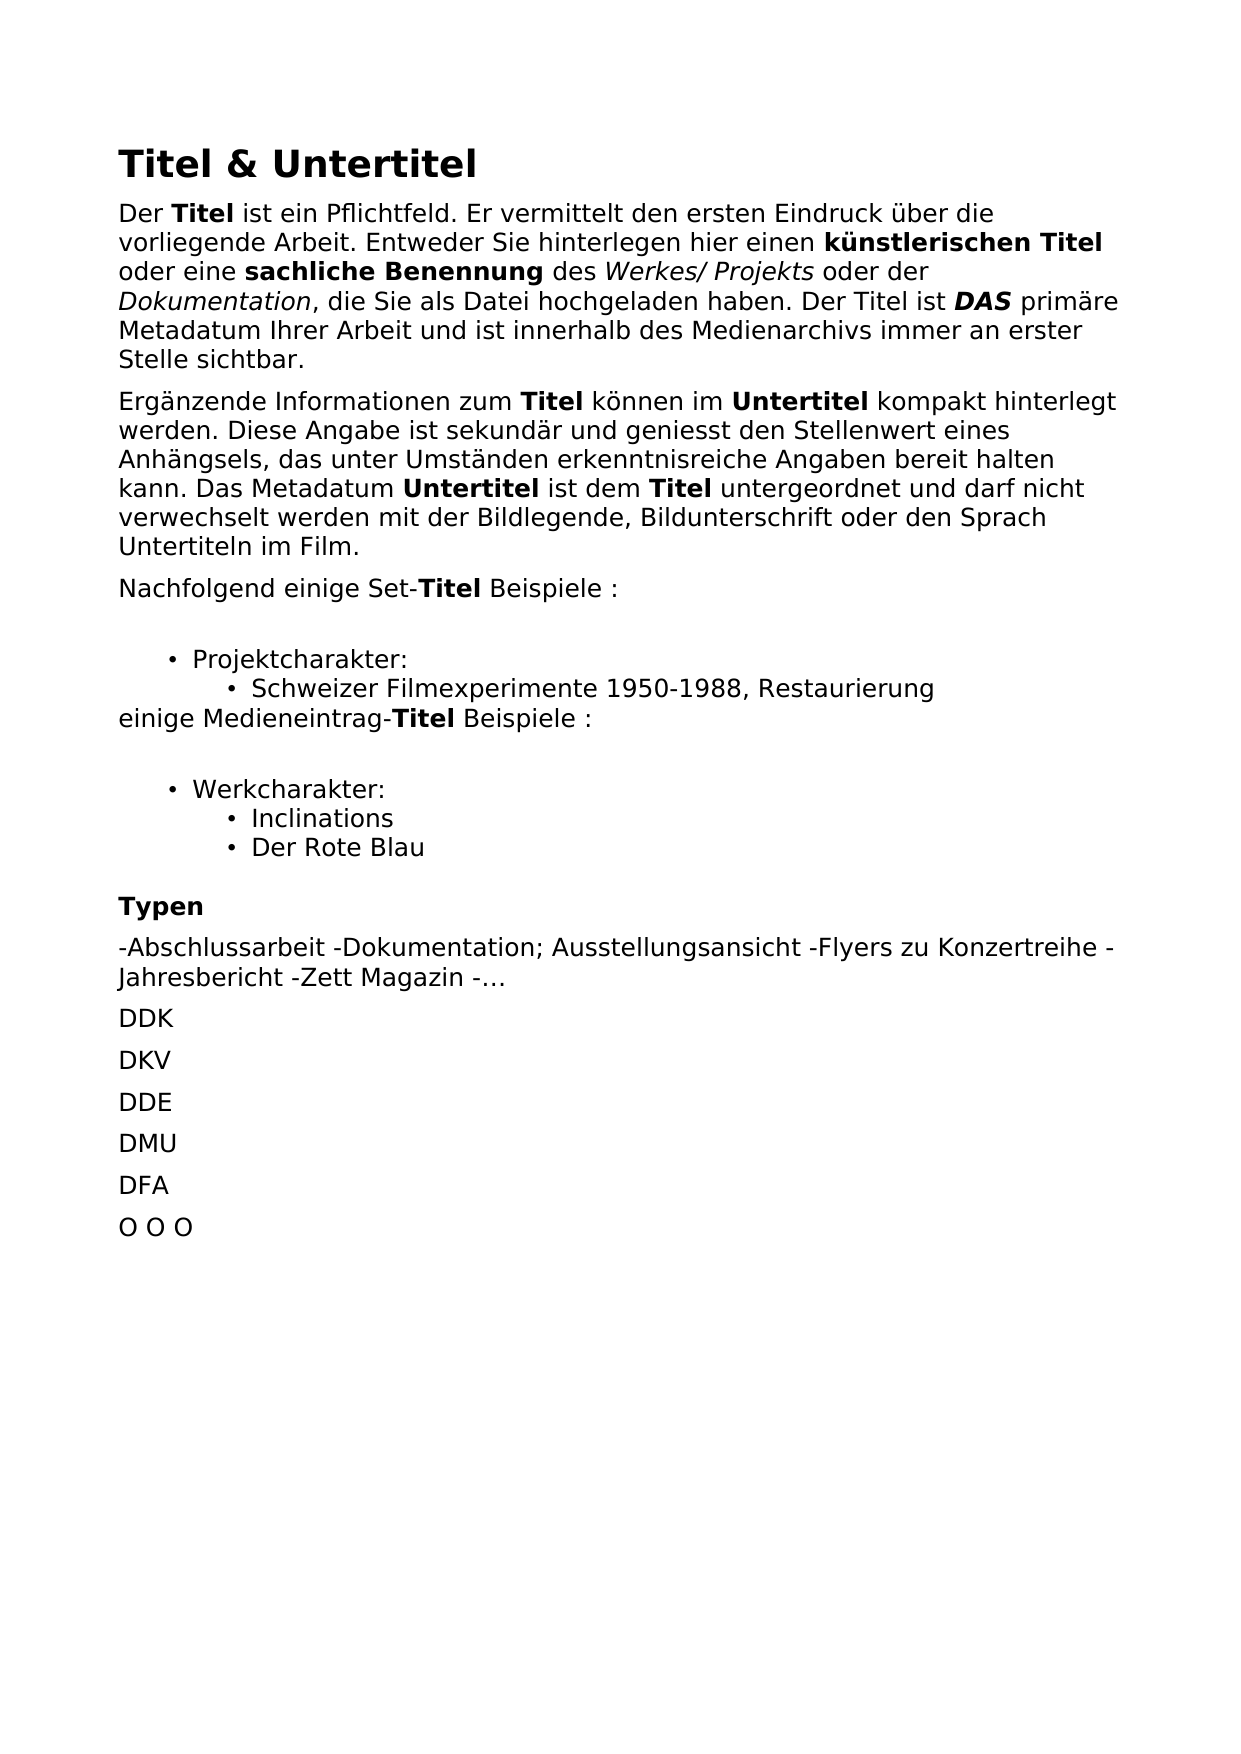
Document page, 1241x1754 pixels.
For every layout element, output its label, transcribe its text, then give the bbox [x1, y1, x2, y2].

subtitle Titel & Untertitel [118, 143, 1122, 187]
text DDE [118, 1088, 1122, 1117]
text Der Titel ist ein Pflichtfeld. Er vermittelt den ersten Eindruck über die vorliegende Arbeit. Entweder Sie hinterlegen hier einen künstlerischen Titel oder eine sachliche Benennung des Werkes/ Projekts oder der Dokumentation, die Sie als Datei hochgeladen haben. Der Titel ist DAS primäre Metadatum Ihrer Arbeit und ist innerhalb des Medienarchivs immer an erster Stelle sichtbar. [118, 199, 1122, 374]
text DDK [118, 1004, 1122, 1033]
list Projektcharakter: [177, 645, 1122, 674]
list Inclinations [236, 804, 1122, 833]
text einige Medieneintrag-Titel Beispiele : [118, 704, 1122, 733]
text DKV [118, 1046, 1122, 1075]
list Der Rote Blau [236, 833, 1122, 862]
text Typen [118, 892, 1122, 921]
text -Abschlussarbeit -Dokumentation; Ausstellungsansicht -Flyers zu Konzertreihe -Jahresbericht -Zett Magazin -… [118, 933, 1122, 992]
text DMU [118, 1129, 1122, 1158]
list Schweizer Filmexperimente 1950-1988, Restaurierung [236, 674, 1122, 704]
list Werkcharakter: [177, 775, 1122, 804]
text O O O [118, 1213, 1122, 1242]
text Ergänzende Informationen zum Titel können im Untertitel kompakt hinterlegt werden. Diese Angabe ist sekundär und geniesst den Stellenwert eines Anhängsels, das unter Umständen erkenntnisreiche Angaben bereit halten kann. Das Metadatum Untertitel ist dem Titel untergeordnet und darf nicht verwechselt werden mit der Bildlegende, Bildunterschrift oder den Sprach Untertiteln im Film. [118, 387, 1122, 562]
text Nachfolgend einige Set-Titel Beispiele : [118, 574, 1122, 603]
text DFA [118, 1171, 1122, 1200]
